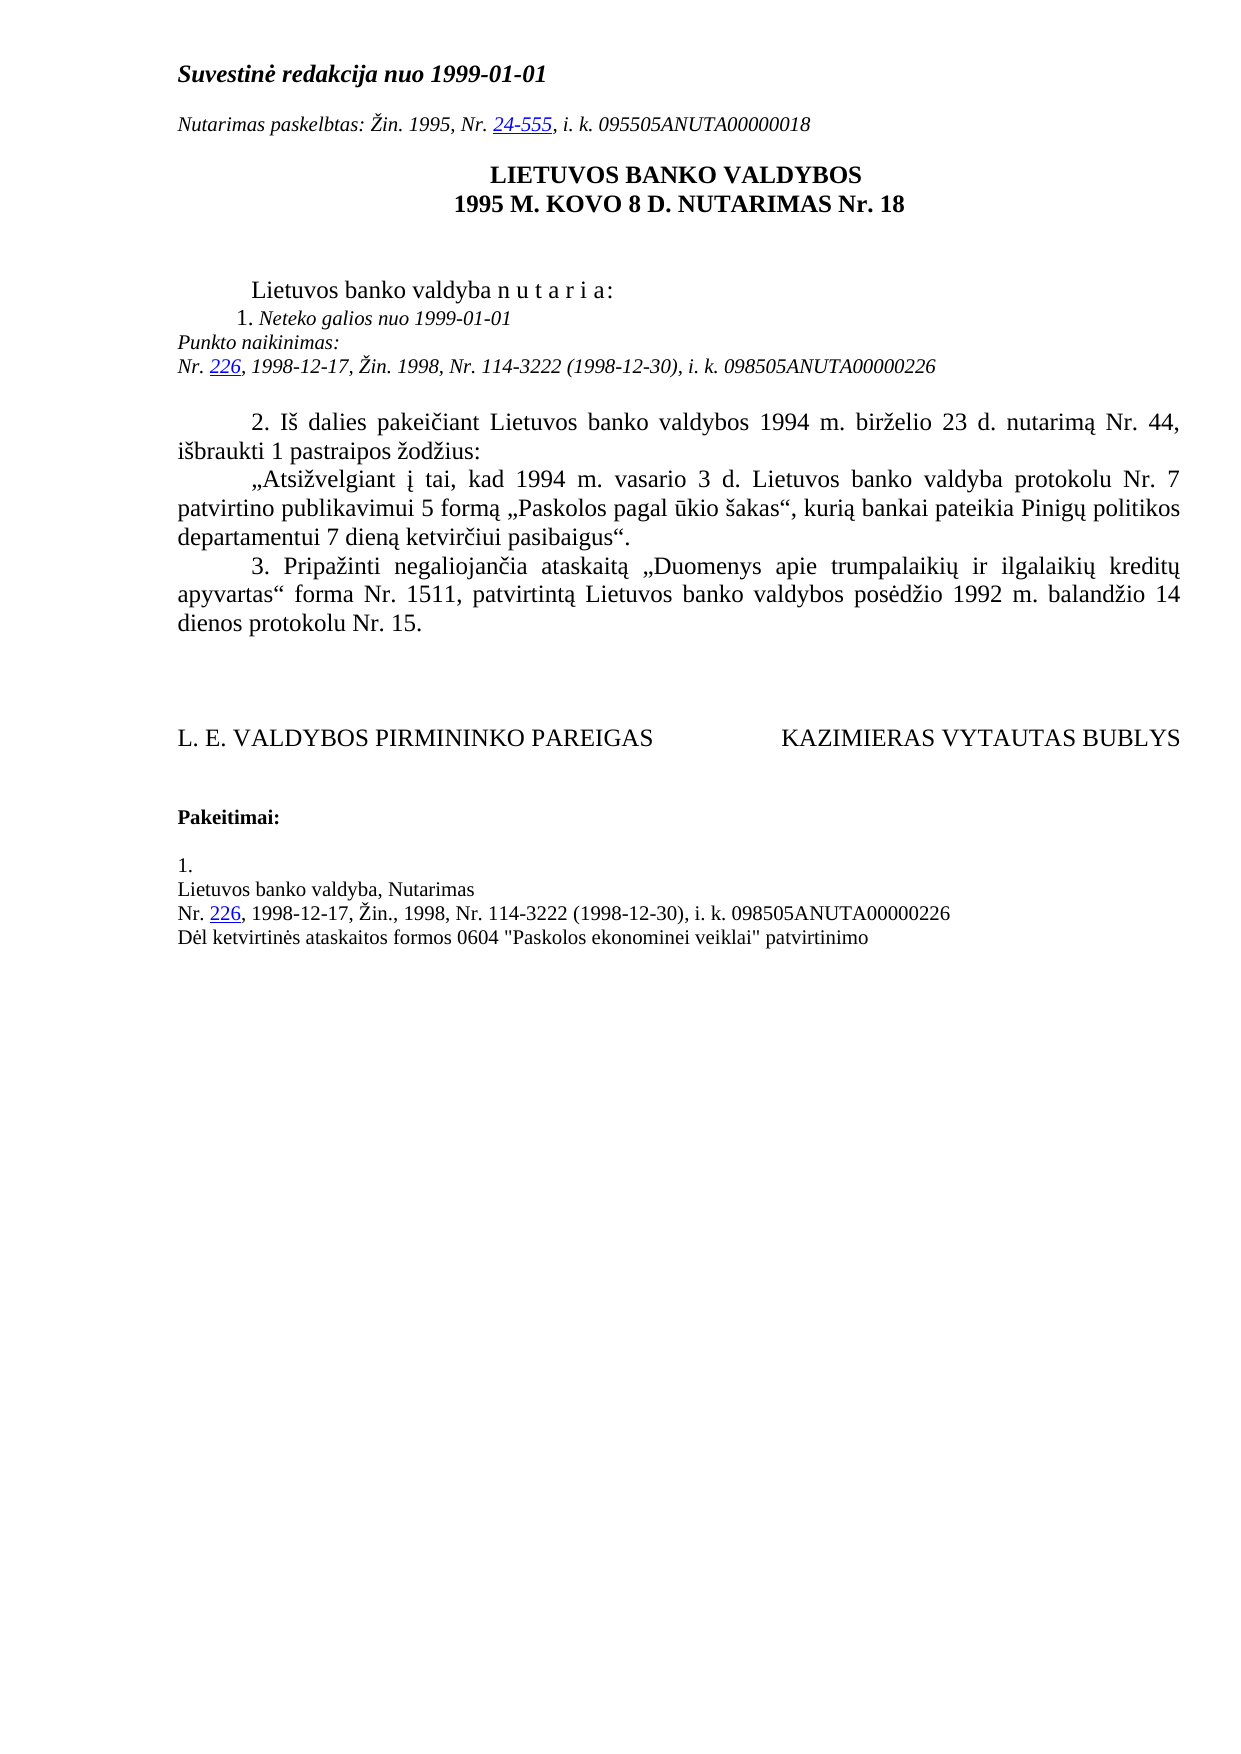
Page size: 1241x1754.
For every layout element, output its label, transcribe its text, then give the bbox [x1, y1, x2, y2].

text Nr. 226, 1998-12-17, Žin., 1998, Nr. 114-3222 (1998-12-30), i. k. 098505ANUTA00000226 [177, 901, 1181, 925]
text Lietuvos banko valdyba nutaria: [177, 275, 1181, 304]
text Pakeitimai: [177, 805, 1181, 829]
text L. E. VALDYBOS PIRMININKO PAREIGAS KAZIMIERAS VYTAUTAS BUBLYS [177, 723, 1181, 752]
text Punkto naikinimas: [177, 330, 1181, 354]
text 1995 M. KOVO 8 D. NUTARIMAS Nr. 18 [177, 189, 1181, 217]
text 3. Pripažinti negaliojančia ataskaitą „Duomenys apie trumpalaikių ir ilgalaikių kreditų apyvartas“ forma Nr. 1511, patvirtintą Lietuvos banko valdybos posėdžio 1992 m. balandžio 14 dienos protokolu Nr. 15. [177, 551, 1181, 637]
text „Atsižvelgiant į tai, kad 1994 m. vasario 3 d. Lietuvos banko valdyba protokolu Nr. 7 patvirtino publikavimui 5 formą „Paskolos pagal ūkio šakas“, kurią bankai pateikia Pinigų politikos departamentui 7 dieną ketvirčiui pasibaigus“. [177, 464, 1181, 551]
text 1. Neteko galios nuo 1999-01-01 [177, 304, 1181, 330]
text 1. [177, 853, 1181, 877]
text 2. Iš dalies pakeičiant Lietuvos banko valdybos 1994 m. birželio 23 d. nutarimą Nr. 44, išbraukti 1 pastraipos žodžius: [177, 407, 1181, 464]
text LIETUVOS BANKO VALDYBOS [177, 160, 1181, 189]
text Lietuvos banko valdyba, Nutarimas [177, 877, 1181, 901]
text Dėl ketvirtinės ataskaitos formos 0604 "Paskolos ekonominei veiklai" patvirtinimo [177, 925, 1181, 949]
text Suvestinė redakcija nuo 1999-01-01 [177, 59, 1181, 88]
text Nr. 226, 1998-12-17, Žin. 1998, Nr. 114-3222 (1998-12-30), i. k. 098505ANUTA00000226 [177, 354, 1181, 378]
text Nutarimas paskelbtas: Žin. 1995, Nr. 24-555, i. k. 095505ANUTA00000018 [177, 112, 1181, 136]
